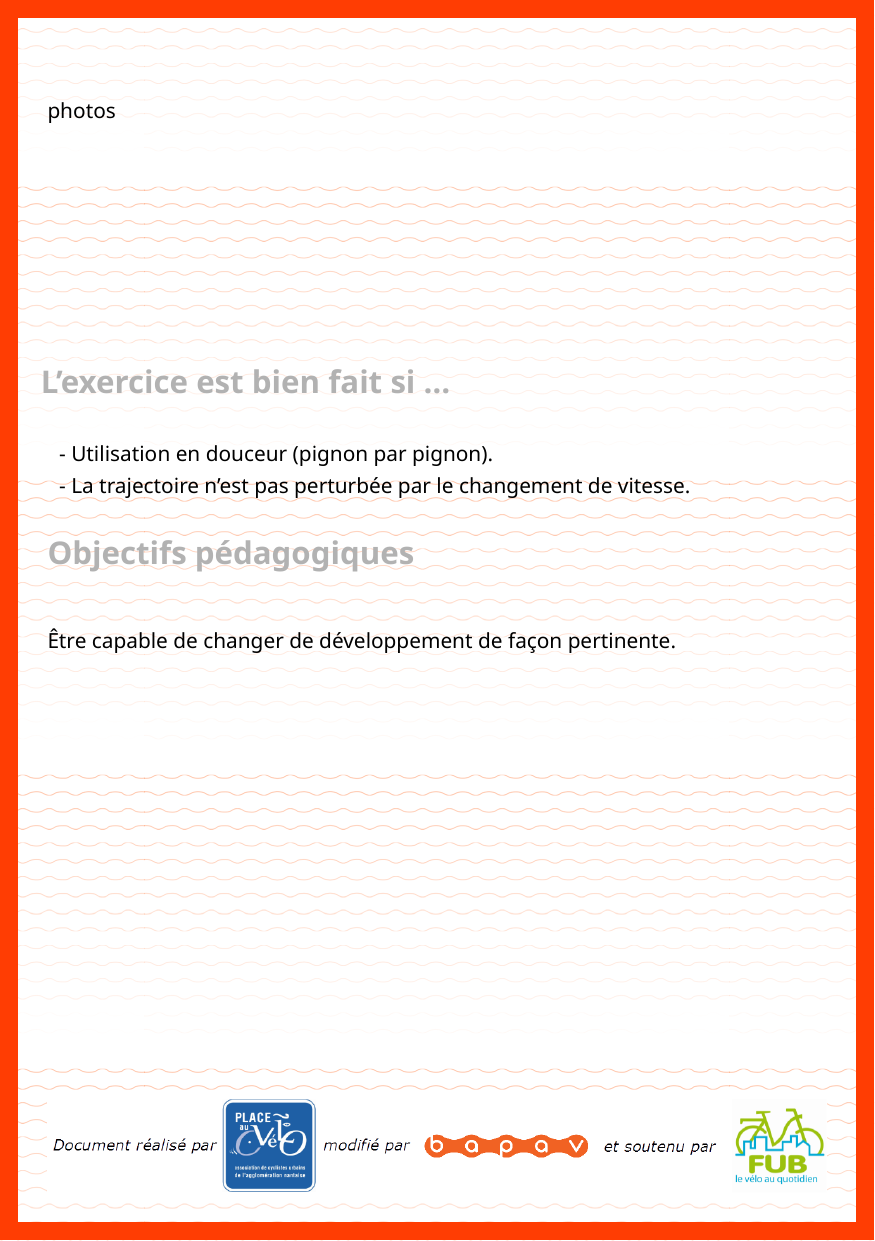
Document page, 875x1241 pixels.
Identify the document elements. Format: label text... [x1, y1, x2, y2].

picture [18, 18, 856, 1222]
text photos [47, 96, 827, 124]
subtitle L’exercice est bien fait si … - Utilisation en douceur (pignon par pignon). - La trajectoire n’est pas perturbée par le changement de vitesse. [18, 360, 827, 500]
text Être capable de changer de développement de façon pertinente. [47, 626, 827, 654]
subtitle Objectifs pédagogiques [47, 531, 827, 614]
